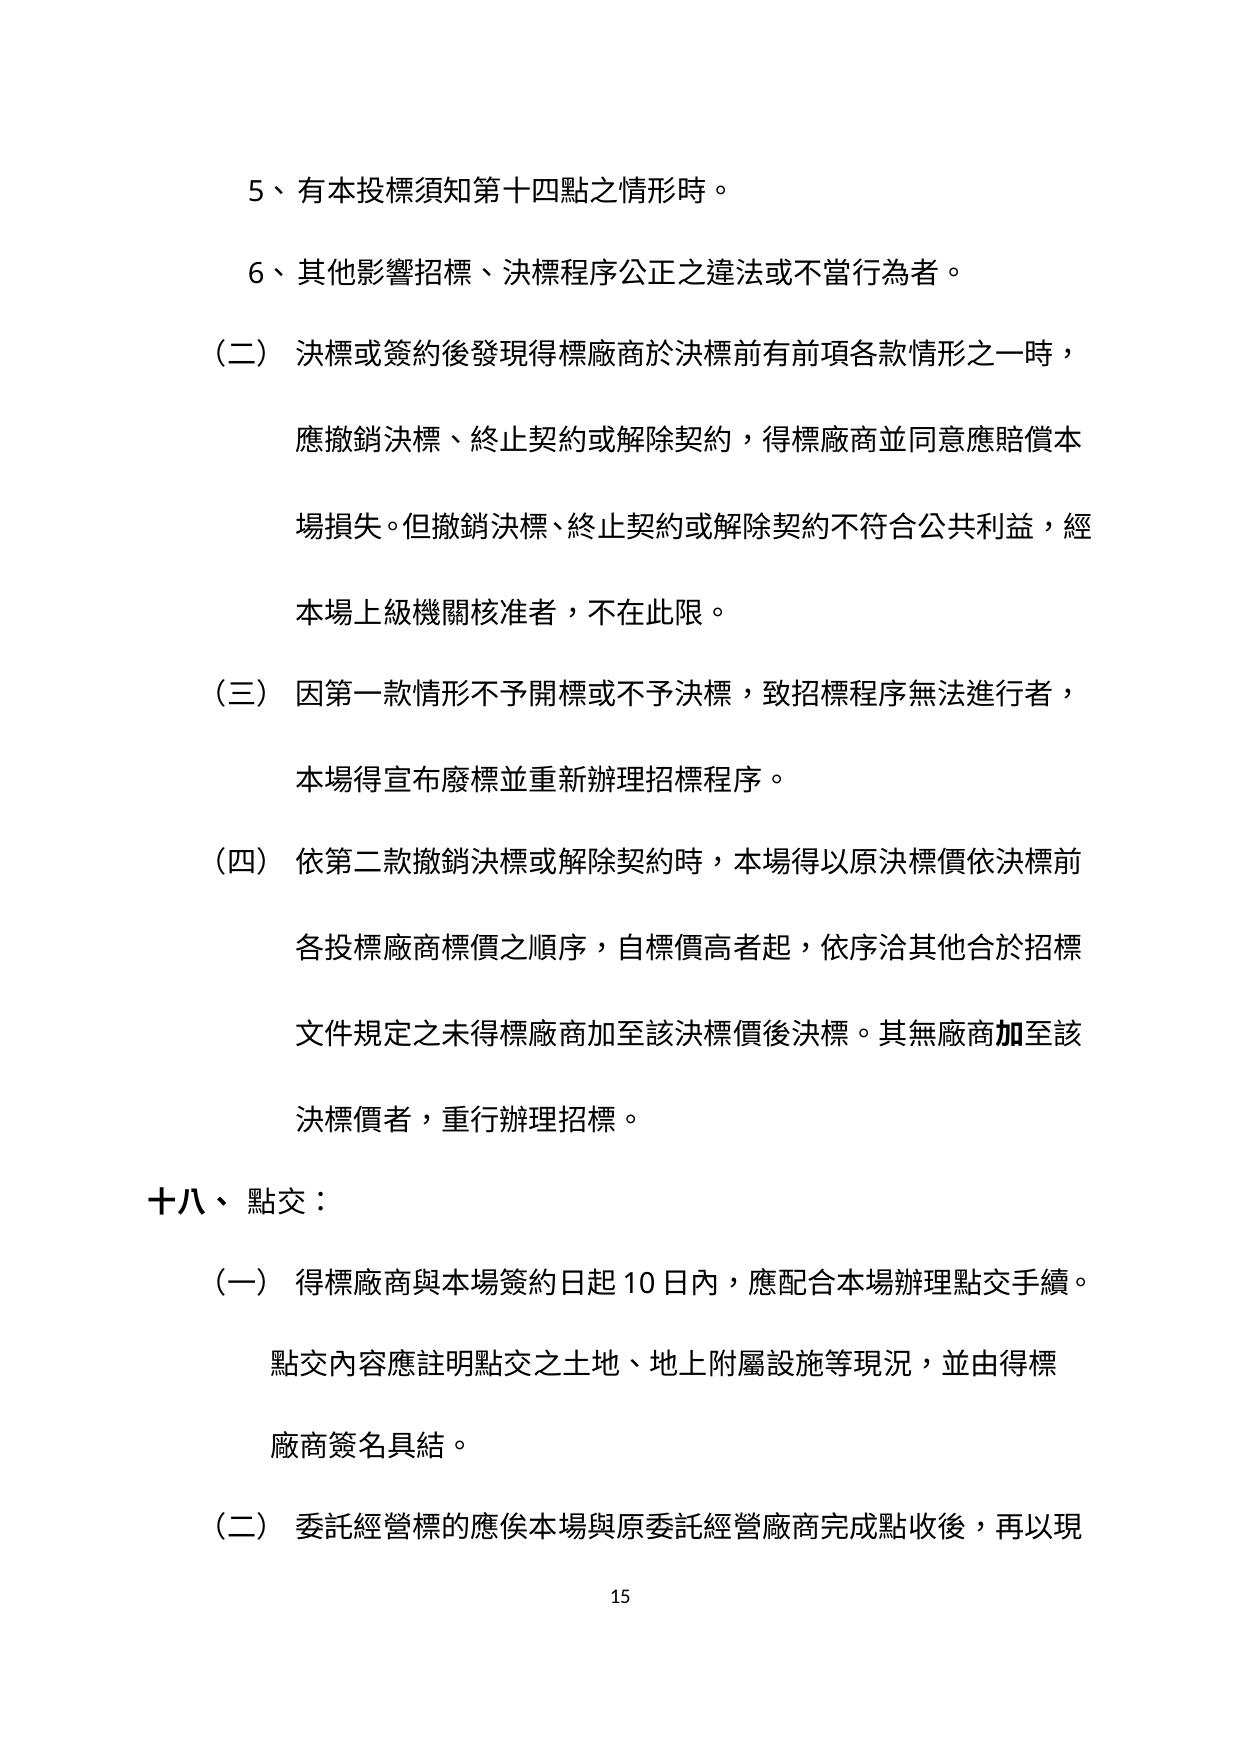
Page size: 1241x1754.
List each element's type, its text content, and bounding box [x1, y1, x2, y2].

list 決標或簽約後發現得標廠商於決標前有前項各款情形之一時，應撤銷決標、終止契約或解除契約，得標廠商並同意應賠償本場損失。但撤銷決標、終止契約或解除契約不符合公共利益，經本場上級機關核准者，不在此限。 [198, 314, 1093, 648]
list 點交內容應註明點交之土地、地上附屬設施等現況，並由得標 [198, 1324, 1093, 1399]
list 得標廠商與本場簽約日起10日內，應配合本場辦理點交手續。 [198, 1243, 1093, 1318]
list 點交： [148, 1162, 1093, 1237]
list 因第一款情形不予開標或不予決標，致招標程序無法進行者，本場得宣布廢標並重新辦理招標程序。 [198, 654, 1093, 816]
list 依第二款撤銷決標或解除契約時，本場得以原決標價依決標前各投標廠商標價之順序，自標價高者起，依序洽其他合於招標文件規定之未得標廠商加至該決標價後決標。其無廠商加至該決標價者，重行辦理招標。 [198, 822, 1093, 1156]
list 委託經營標的應俟本場與原委託經營廠商完成點收後，再以現 [198, 1487, 1093, 1562]
list 廠商簽名具結。 [198, 1406, 1093, 1481]
list 有本投標須知第十四點之情形時。 [248, 152, 1093, 227]
list 其他影響招標、決標程序公正之違法或不當行為者。 [248, 233, 1093, 308]
